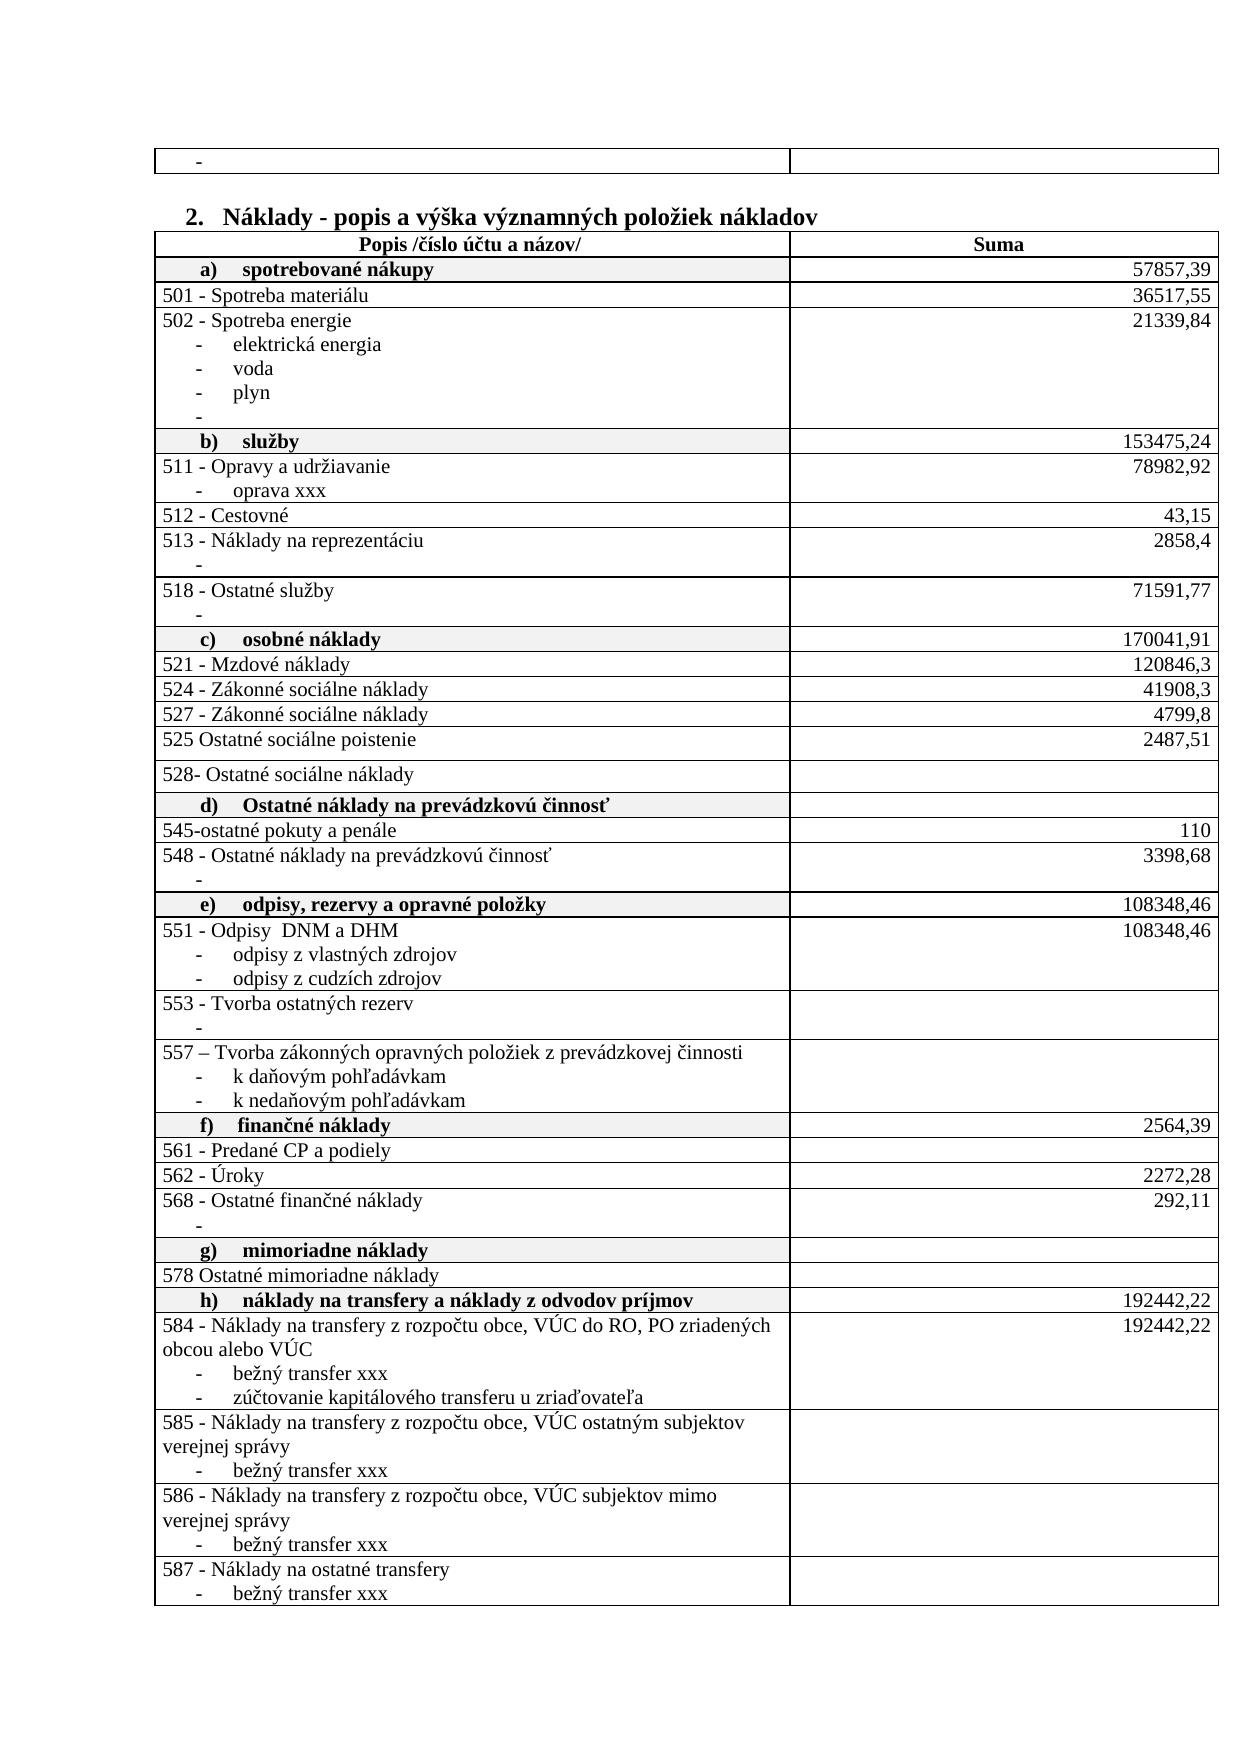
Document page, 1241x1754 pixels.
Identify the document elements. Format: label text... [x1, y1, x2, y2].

table_cell 108348,46 [791, 893, 1218, 916]
table_cell [791, 1557, 1218, 1605]
table_cell 120846,3 [791, 652, 1218, 676]
table_cell 586 - Náklady na transfery z rozpočtu obce, VÚC subjektov mimo verejnej správy bežný transfer xxx [156, 1484, 789, 1556]
table_cell osobné náklady [156, 627, 789, 651]
table_cell finančné náklady [156, 1113, 789, 1137]
table_cell 513 - Náklady na reprezentáciu [156, 528, 789, 576]
table_cell 108348,46 [791, 918, 1218, 990]
table_cell 78982,92 [791, 454, 1218, 502]
table_cell Ostatné náklady na prevádzkovú činnosť [156, 793, 789, 817]
table_cell spotrebované nákupy [156, 258, 789, 281]
table_cell [791, 1040, 1218, 1112]
table_cell 192442,22 [791, 1313, 1218, 1409]
table_cell 2858,4 [791, 528, 1218, 576]
table_cell 545-ostatné pokuty a penále [156, 818, 789, 842]
table_cell 71591,77 [791, 578, 1218, 626]
list Náklady - popis a výška významných položiek nákladov [185, 202, 1093, 231]
table_cell 568 - Ostatné finančné náklady [156, 1189, 789, 1237]
table_cell 512 - Cestovné [156, 503, 789, 527]
table_cell 502 - Spotreba energie elektrická energia voda plyn [156, 308, 789, 428]
table_cell 3398,68 [791, 843, 1218, 891]
table_header Popis /číslo účtu a názov/ [156, 232, 789, 256]
table_cell 4799,8 [791, 702, 1218, 726]
table_cell 562 - Úroky [156, 1163, 789, 1187]
table_cell 43,15 [791, 503, 1218, 527]
table_cell 521 - Mzdové náklady [156, 652, 789, 676]
table_cell 548 - Ostatné náklady na prevádzkovú činnosť [156, 843, 789, 891]
table_cell 524 - Zákonné sociálne náklady [156, 677, 789, 701]
table_cell 553 - Tvorba ostatných rezerv [156, 991, 789, 1039]
table_cell 110 [791, 818, 1218, 842]
table_cell [791, 1410, 1218, 1482]
table_cell [791, 1238, 1218, 1262]
table_cell 585 - Náklady na transfery z rozpočtu obce, VÚC ostatným subjektov verejnej správy bežný transfer xxx [156, 1410, 789, 1482]
table_cell 170041,91 [791, 627, 1218, 651]
table_cell [791, 793, 1218, 817]
table_cell 153475,24 [791, 429, 1218, 453]
table_cell náklady na transfery a náklady z odvodov príjmov [156, 1288, 789, 1312]
table_cell 525 Ostatné sociálne poistenie [156, 727, 789, 760]
table_cell 561 - Predané CP a podiely [156, 1138, 789, 1162]
table_cell služby [156, 429, 789, 453]
table_cell [791, 1138, 1218, 1162]
table_cell 587 - Náklady na ostatné transfery bežný transfer xxx [156, 1557, 789, 1605]
table_cell mimoriadne náklady [156, 1238, 789, 1262]
table_cell 528- Ostatné sociálne náklady [156, 761, 789, 792]
table_cell 2564,39 [791, 1113, 1218, 1137]
table_header Suma [791, 232, 1218, 256]
table_cell 578 Ostatné mimoriadne náklady [156, 1263, 789, 1287]
table_cell 527 - Zákonné sociálne náklady [156, 702, 789, 726]
table_cell 292,11 [791, 1189, 1218, 1237]
table_cell [791, 1484, 1218, 1556]
table_cell [791, 761, 1218, 792]
table_cell 2272,28 [791, 1163, 1218, 1187]
table_cell 41908,3 [791, 677, 1218, 701]
table_cell 192442,22 [791, 1288, 1218, 1312]
table_cell 21339,84 [791, 308, 1218, 428]
table_cell 557 – Tvorba zákonných opravných položiek z prevádzkovej činnosti k daňovým pohľadávkam k nedaňovým pohľadávkam [156, 1040, 789, 1112]
table_cell 551 - Odpisy DNM a DHM odpisy z vlastných zdrojov odpisy z cudzích zdrojov [156, 918, 789, 990]
table_cell 511 - Opravy a udržiavanie oprava xxx [156, 454, 789, 502]
table_cell [156, 149, 789, 173]
table_cell [791, 1263, 1218, 1287]
table_cell [791, 149, 1218, 173]
table_cell 57857,39 [791, 258, 1218, 281]
table_cell 36517,55 [791, 283, 1218, 307]
table_cell 518 - Ostatné služby [156, 578, 789, 626]
table_cell odpisy, rezervy a opravné položky [156, 893, 789, 916]
table_cell 2487,51 [791, 727, 1218, 760]
table_cell 584 - Náklady na transfery z rozpočtu obce, VÚC do RO, PO zriadených obcou alebo VÚC bežný transfer xxx zúčtovanie kapitálového transferu u zriaďovateľa [156, 1313, 789, 1409]
table_cell 501 - Spotreba materiálu [156, 283, 789, 307]
table_cell [791, 991, 1218, 1039]
